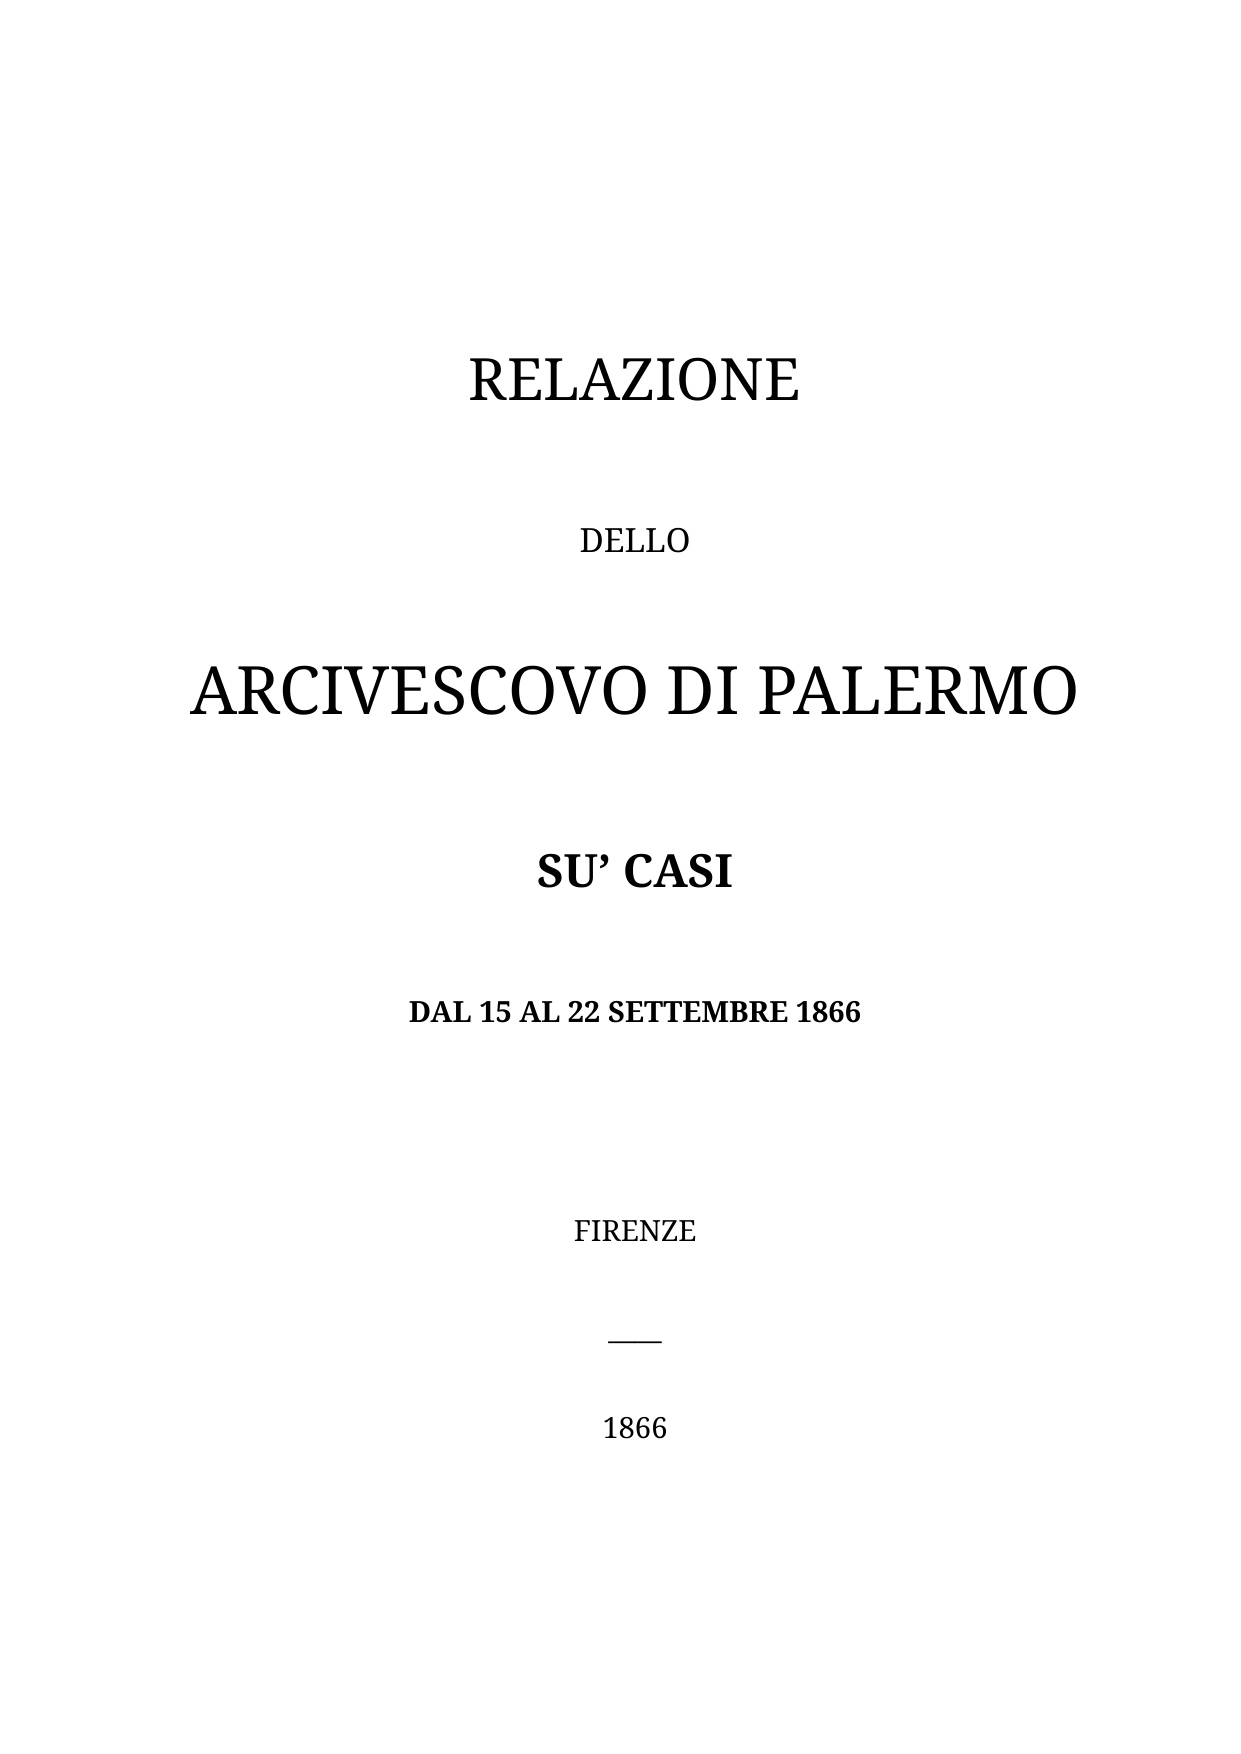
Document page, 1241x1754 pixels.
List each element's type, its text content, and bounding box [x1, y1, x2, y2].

text RELAZIONE [148, 338, 1093, 418]
text DELLO [148, 516, 1093, 562]
text ____ [148, 1308, 1093, 1348]
text 1866 [148, 1407, 1093, 1447]
text ARCIVESCOVO DI PALERMO [148, 643, 1093, 734]
text SU’ CASI [148, 839, 1093, 901]
text DAL 15 AL 22 SETTEMBRE 1866 [148, 991, 1093, 1031]
text FIRENZE [148, 1210, 1093, 1249]
